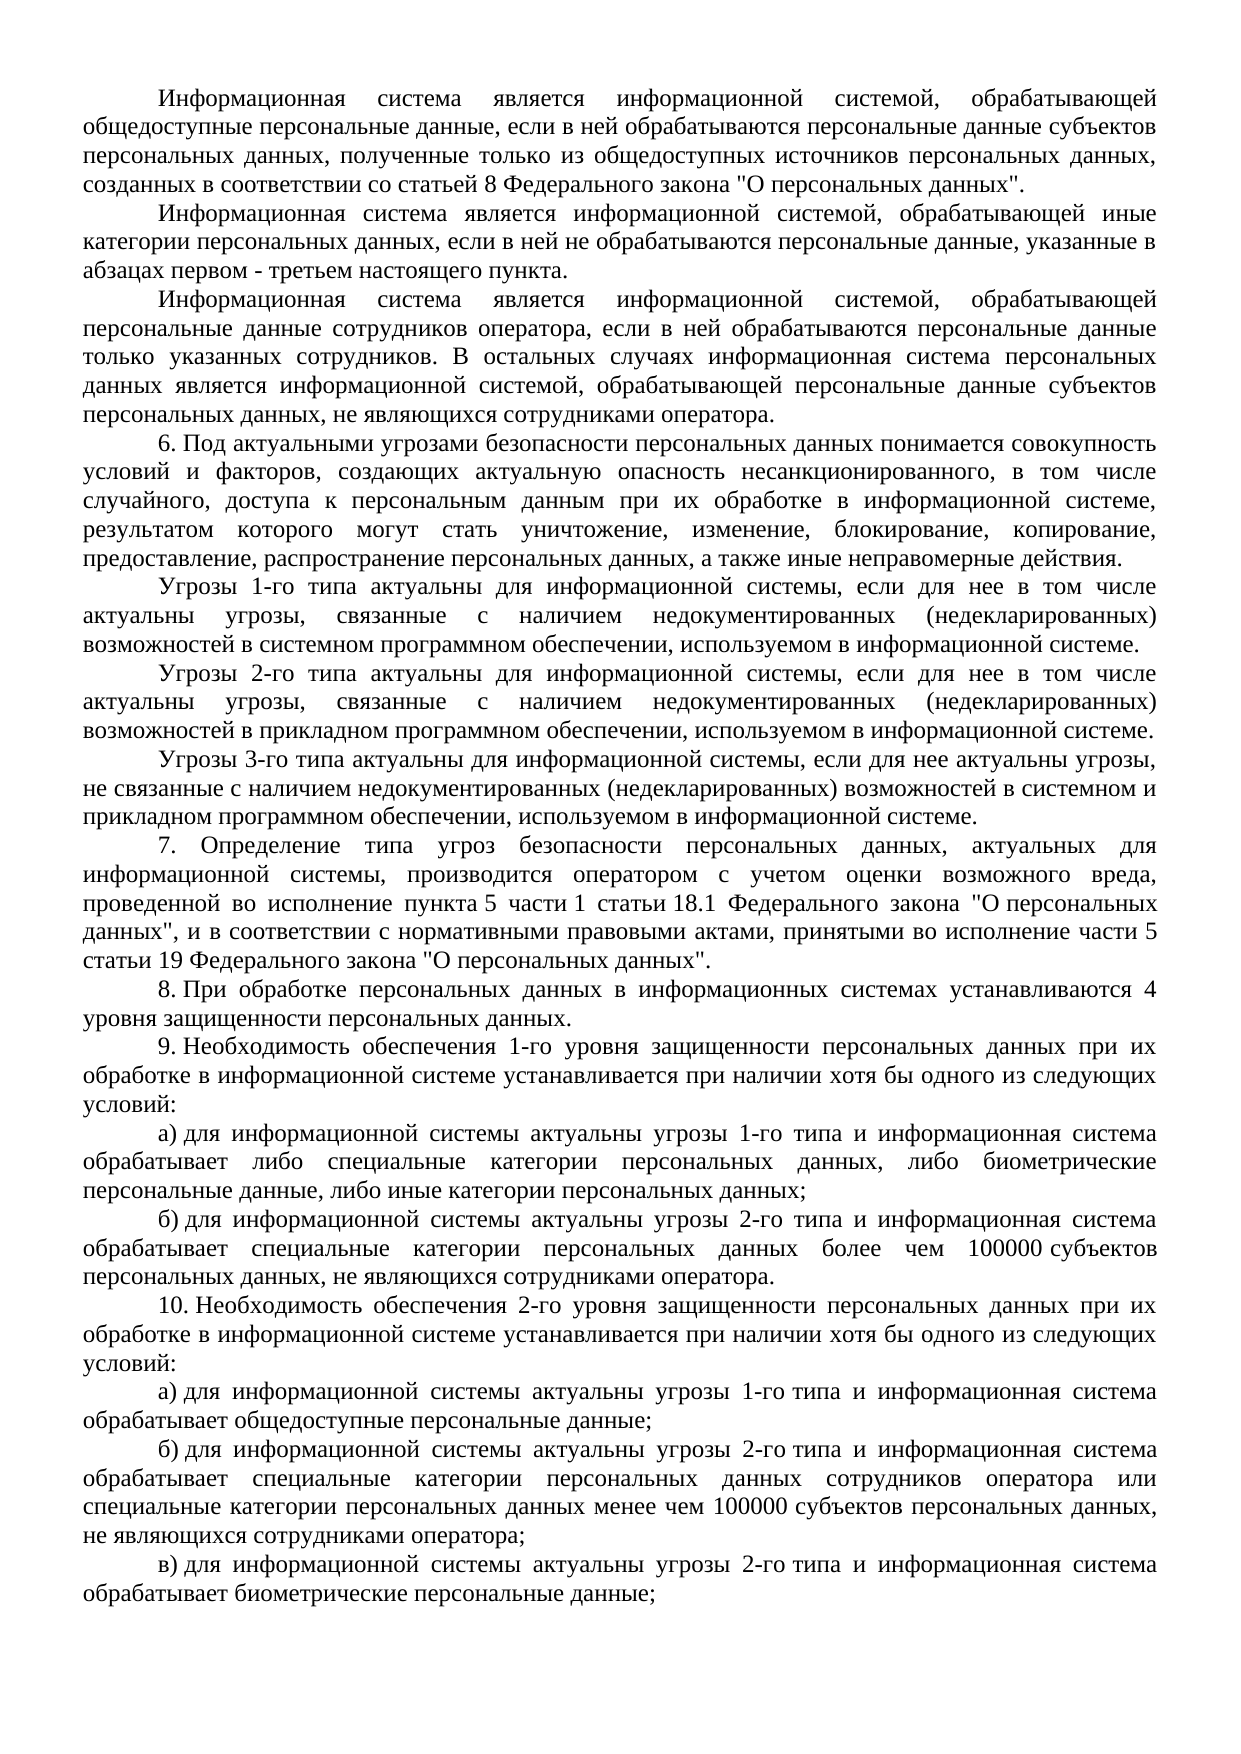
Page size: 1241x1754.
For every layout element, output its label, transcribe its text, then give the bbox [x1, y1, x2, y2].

text 6. Под актуальными угрозами безопасности персональных данных понимается совокупность условий и факторов, создающих актуальную опасность несанкционированного, в том числе случайного, доступа к персональным данным при их обработке в информационной системе, результатом которого могут стать уничтожение, изменение, блокирование, копирование, предоставление, распространение персональных данных, а также иные неправомерные действия. [83, 428, 1157, 571]
text Информационная система является информационной системой, обрабатывающей персональные данные сотрудников оператора, если в ней обрабатываются персональные данные только указанных сотрудников. В остальных случаях информационная система персональных данных является информационной системой, обрабатывающей персональные данные субъектов персональных данных, не являющихся сотрудниками оператора. [83, 284, 1157, 428]
text в) для информационной системы актуальны угрозы 2-го типа и информационная система обрабатывает биометрические персональные данные; [83, 1549, 1157, 1606]
text б) для информационной системы актуальны угрозы 2-го типа и информационная система обрабатывает специальные категории персональных данных сотрудников оператора или специальные категории персональных данных менее чем 100000 субъектов персональных данных, не являющихся сотрудниками оператора; [83, 1434, 1157, 1549]
text 9. Необходимость обеспечения 1-го уровня защищенности персональных данных при их обработке в информационной системе устанавливается при наличии хотя бы одного из следующих условий: [83, 1031, 1157, 1118]
text Угрозы 3-го типа актуальны для информационной системы, если для нее актуальны угрозы, не связанные с наличием недокументированных (недекларированных) возможностей в системном и прикладном программном обеспечении, используемом в информационной системе. [83, 744, 1157, 830]
text Информационная система является информационной системой, обрабатывающей общедоступные персональные данные, если в ней обрабатываются персональные данные субъектов персональных данных, полученные только из общедоступных источников персональных данных, созданных в соответствии со статьей 8 Федерального закона "О персональных данных". [83, 83, 1157, 198]
text 10. Необходимость обеспечения 2-го уровня защищенности персональных данных при их обработке в информационной системе устанавливается при наличии хотя бы одного из следующих условий: [83, 1290, 1157, 1376]
text а) для информационной системы актуальны угрозы 1-го типа и информационная система обрабатывает общедоступные персональные данные; [83, 1376, 1157, 1434]
text а) для информационной системы актуальны угрозы 1-го типа и информационная система обрабатывает либо специальные категории персональных данных, либо биометрические персональные данные, либо иные категории персональных данных; [83, 1118, 1157, 1204]
text Угрозы 1-го типа актуальны для информационной системы, если для нее в том числе актуальны угрозы, связанные с наличием недокументированных (недекларированных) возможностей в системном программном обеспечении, используемом в информационной системе. [83, 571, 1157, 658]
text 7. Определение типа угроз безопасности персональных данных, актуальных для информационной системы, производится оператором с учетом оценки возможного вреда, проведенной во исполнение пункта 5 части 1 статьи 18.1 Федерального закона "О персональных данных", и в соответствии с нормативными правовыми актами, принятыми во исполнение части 5 статьи 19 Федерального закона "О персональных данных". [83, 830, 1157, 974]
text б) для информационной системы актуальны угрозы 2-го типа и информационная система обрабатывает специальные категории персональных данных более чем 100000 субъектов персональных данных, не являющихся сотрудниками оператора. [83, 1204, 1157, 1290]
text 8. При обработке персональных данных в информационных системах устанавливаются 4 уровня защищенности персональных данных. [83, 974, 1157, 1031]
text Информационная система является информационной системой, обрабатывающей иные категории персональных данных, если в ней не обрабатываются персональные данные, указанные в абзацах первом - третьем настоящего пункта. [83, 198, 1157, 284]
text Угрозы 2-го типа актуальны для информационной системы, если для нее в том числе актуальны угрозы, связанные с наличием недокументированных (недекларированных) возможностей в прикладном программном обеспечении, используемом в информационной системе. [83, 658, 1157, 744]
